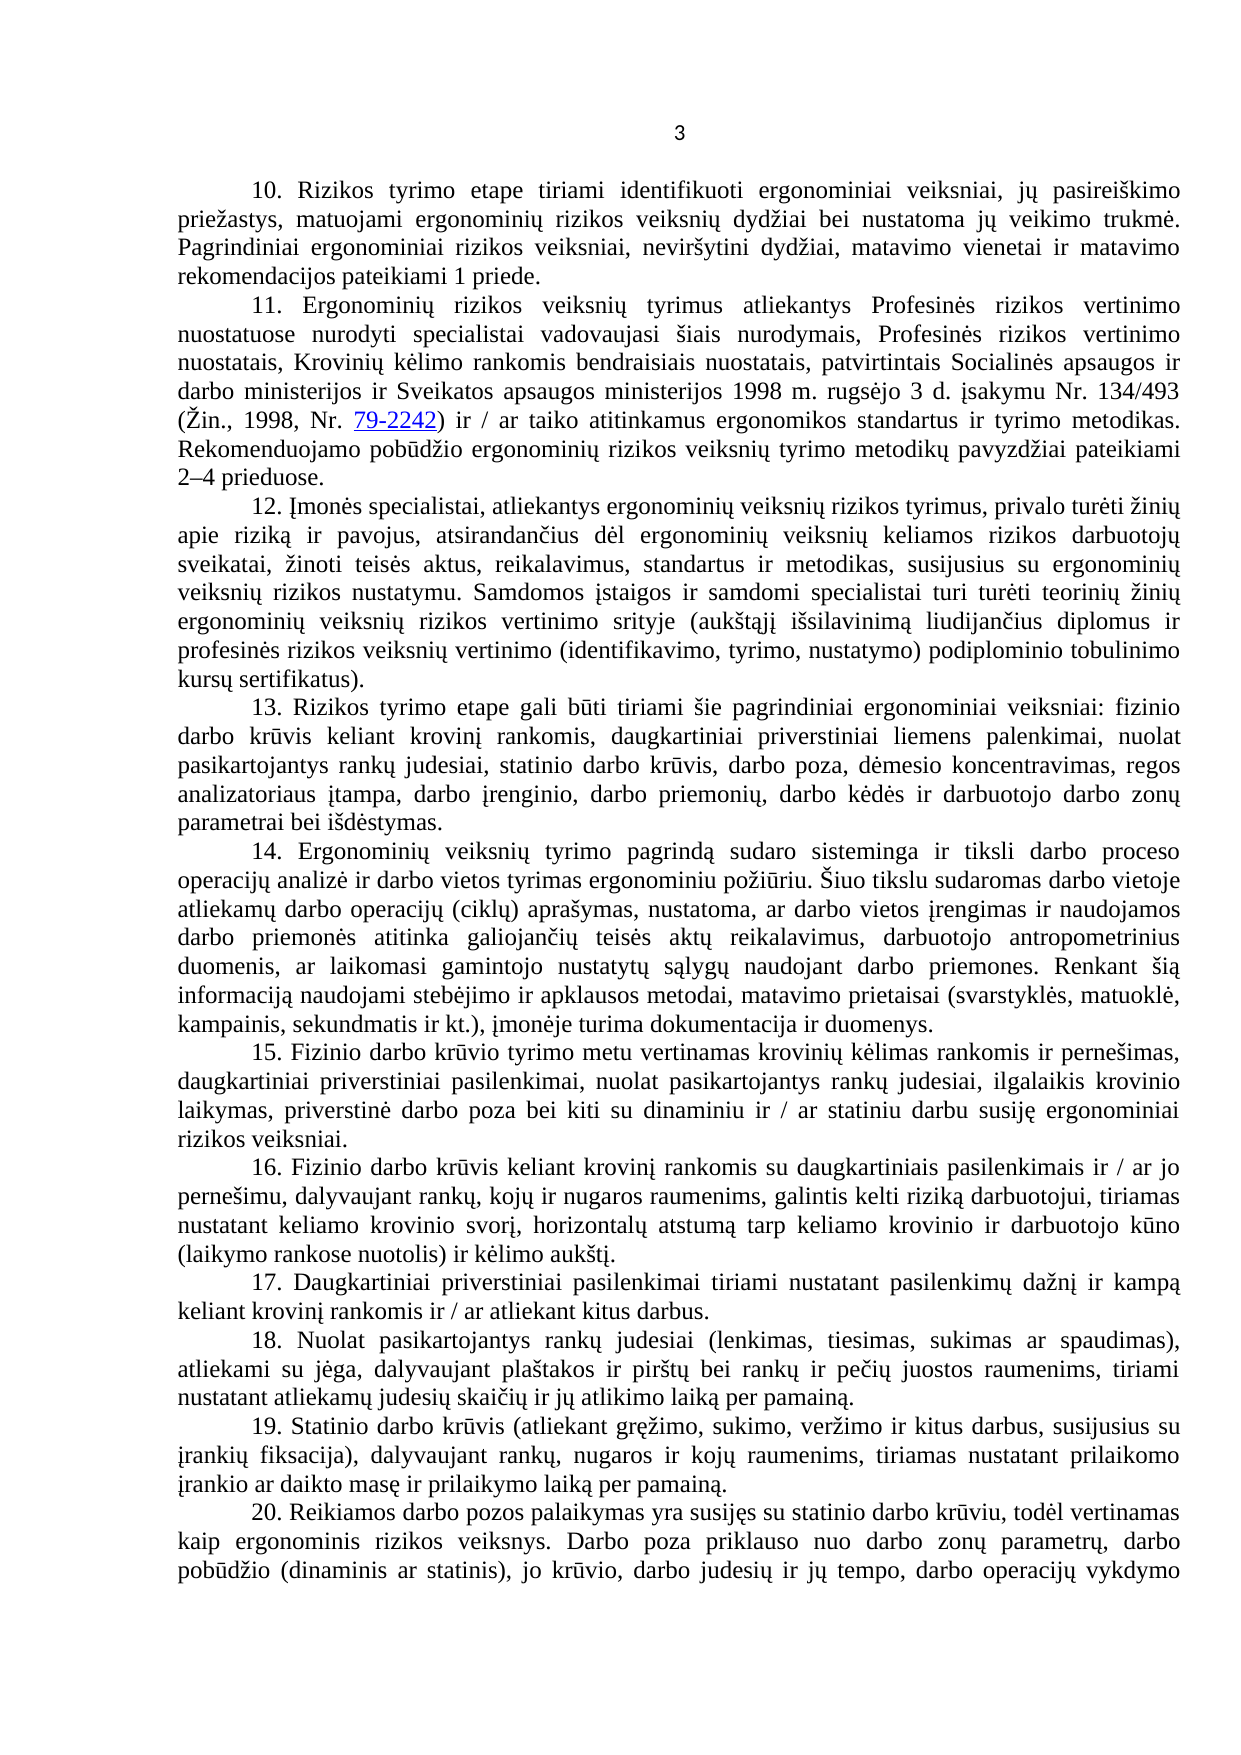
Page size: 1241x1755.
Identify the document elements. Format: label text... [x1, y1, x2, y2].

text 14. Ergonominių veiksnių tyrimo pagrindą sudaro sisteminga ir tiksli darbo proceso operacijų analizė ir darbo vietos tyrimas ergonominiu požiūriu. Šiuo tikslu sudaromas darbo vietoje atliekamų darbo operacijų (ciklų) aprašymas, nustatoma, ar darbo vietos įrengimas ir naudojamos darbo priemonės atitinka galiojančių teisės aktų reikalavimus, darbuotojo antropometrinius duomenis, ar laikomasi gamintojo nustatytų sąlygų naudojant darbo priemones. Renkant šią informaciją naudojami stebėjimo ir apklausos metodai, matavimo prietaisai (svarstyklės, matuoklė, kampainis, sekundmatis ir kt.), įmonėje turima dokumentacija ir duomenys. [177, 836, 1181, 1037]
text 20. Reikiamos darbo pozos palaikymas yra susijęs su statinio darbo krūviu, todėl vertinamas kaip ergonominis rizikos veiksnys. Darbo poza priklauso nuo darbo zonų parametrų, darbo pobūdžio (dinaminis ar statinis), jo krūvio, darbo judesių ir jų tempo, darbo operacijų vykdymo [177, 1497, 1181, 1584]
text 19. Statinio darbo krūvis (atliekant gręžimo, sukimo, veržimo ir kitus darbus, susijusius su įrankių fiksacija), dalyvaujant rankų, nugaros ir kojų raumenims, tiriamas nustatant prilaikomo įrankio ar daikto masę ir prilaikymo laiką per pamainą. [177, 1411, 1181, 1497]
text 18. Nuolat pasikartojantys rankų judesiai (lenkimas, tiesimas, sukimas ar spaudimas), atliekami su jėga, dalyvaujant plaštakos ir pirštų bei rankų ir pečių juostos raumenims, tiriami nustatant atliekamų judesių skaičių ir jų atlikimo laiką per pamainą. [177, 1325, 1181, 1411]
text 15. Fizinio darbo krūvio tyrimo metu vertinamas krovinių kėlimas rankomis ir pernešimas, daugkartiniai priverstiniai pasilenkimai, nuolat pasikartojantys rankų judesiai, ilgalaikis krovinio laikymas, priverstinė darbo poza bei kiti su dinaminiu ir / ar statiniu darbu susiję ergonominiai rizikos veiksniai. [177, 1037, 1181, 1152]
text 11. Ergonominių rizikos veiksnių tyrimus atliekantys Profesinės rizikos vertinimo nuostatuose nurodyti specialistai vadovaujasi šiais nurodymais, Profesinės rizikos vertinimo nuostatais, Krovinių kėlimo rankomis bendraisiais nuostatais, patvirtintais Socialinės apsaugos ir darbo ministerijos ir Sveikatos apsaugos ministerijos 1998 m. rugsėjo 3 d. įsakymu Nr. 134/493 (Žin., 1998, Nr. 79-2242) ir / ar taiko atitinkamus ergonomikos standartus ir tyrimo metodikas. Rekomenduojamo pobūdžio ergonominių rizikos veiksnių tyrimo metodikų pavyzdžiai pateikiami 2–4 prieduose. [177, 290, 1181, 491]
text 10. Rizikos tyrimo etape tiriami identifikuoti ergonominiai veiksniai, jų pasireiškimo priežastys, matuojami ergonominių rizikos veiksnių dydžiai bei nustatoma jų veikimo trukmė. Pagrindiniai ergonominiai rizikos veiksniai, neviršytini dydžiai, matavimo vienetai ir matavimo rekomendacijos pateikiami 1 priede. [177, 175, 1181, 290]
text 16. Fizinio darbo krūvis keliant krovinį rankomis su daugkartiniais pasilenkimais ir / ar jo pernešimu, dalyvaujant rankų, kojų ir nugaros raumenims, galintis kelti riziką darbuotojui, tiriamas nustatant keliamo krovinio svorį, horizontalų atstumą tarp keliamo krovinio ir darbuotojo kūno (laikymo rankose nuotolis) ir kėlimo aukštį. [177, 1152, 1181, 1267]
text 13. Rizikos tyrimo etape gali būti tiriami šie pagrindiniai ergonominiai veiksniai: fizinio darbo krūvis keliant krovinį rankomis, daugkartiniai priverstiniai liemens palenkimai, nuolat pasikartojantys rankų judesiai, statinio darbo krūvis, darbo poza, dėmesio koncentravimas, regos analizatoriaus įtampa, darbo įrenginio, darbo priemonių, darbo kėdės ir darbuotojo darbo zonų parametrai bei išdėstymas. [177, 692, 1181, 836]
text 17. Daugkartiniai priverstiniai pasilenkimai tiriami nustatant pasilenkimų dažnį ir kampą keliant krovinį rankomis ir / ar atliekant kitus darbus. [177, 1267, 1181, 1325]
text 12. Įmonės specialistai, atliekantys ergonominių veiksnių rizikos tyrimus, privalo turėti žinių apie riziką ir pavojus, atsirandančius dėl ergonominių veiksnių keliamos rizikos darbuotojų sveikatai, žinoti teisės aktus, reikalavimus, standartus ir metodikas, susijusius su ergonominių veiksnių rizikos nustatymu. Samdomos įstaigos ir samdomi specialistai turi turėti teorinių žinių ergonominių veiksnių rizikos vertinimo srityje (aukštąjį išsilavinimą liudijančius diplomus ir profesinės rizikos veiksnių vertinimo (identifikavimo, tyrimo, nustatymo) podiplominio tobulinimo kursų sertifikatus). [177, 491, 1181, 692]
